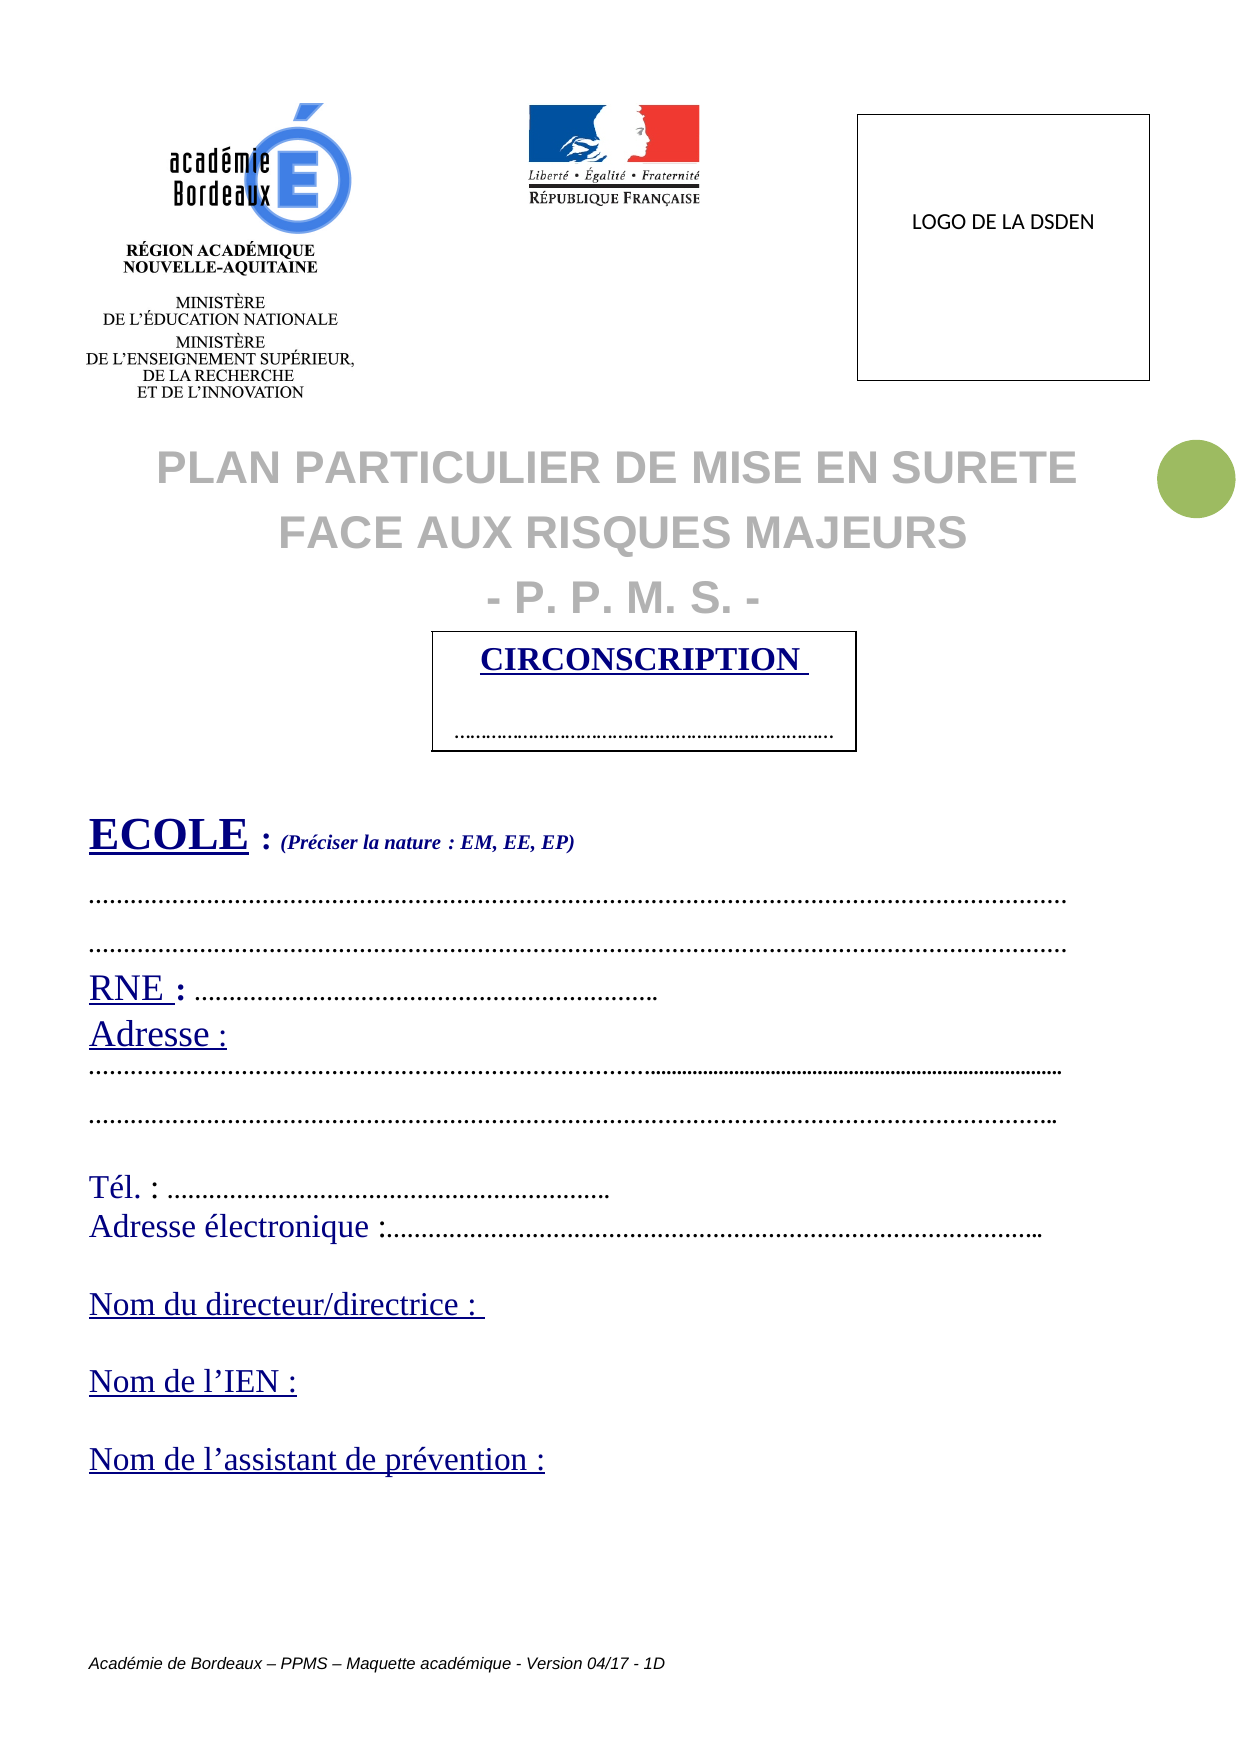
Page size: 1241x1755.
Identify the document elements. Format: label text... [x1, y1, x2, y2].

picture [527, 103, 700, 207]
subtitle Tél. : ………………………………………………………. [89, 1167, 1152, 1206]
subtitle Adresse : [89, 1011, 894, 1054]
text FACE AUX RISQUES MAJEURS [156, 505, 1092, 558]
subtitle ………………………………………………………………………………………………………………………….. [89, 1104, 1152, 1128]
text …………………………………………………………………………………………………………………………… [89, 933, 1152, 957]
text - P. P. M. S. - [156, 571, 1092, 623]
text CIRCONSCRIPTION [448, 640, 840, 678]
text ECOLE : (Préciser la nature : EM, EE, EP) [89, 807, 1152, 859]
text LOGO DE LA DSDEN [873, 207, 1134, 235]
subtitle ………………………………………………………………………............................................................................... [89, 1055, 1152, 1079]
text …………………………………………………………………………………………………………………………… [89, 884, 1152, 908]
text ……………………………………………………………… [448, 716, 840, 743]
subtitle Nom de l’IEN : [89, 1362, 894, 1400]
text PLAN PARTICULIER DE MISE EN SURETE [156, 440, 1092, 493]
picture [86, 103, 354, 398]
subtitle RNE : …………………………………………………………. [89, 958, 894, 1011]
subtitle Nom de l’assistant de prévention : [89, 1439, 894, 1478]
subtitle Adresse électronique :………………………………………………………………………………….. [89, 1206, 1152, 1244]
subtitle Nom du directeur/directrice : [89, 1284, 894, 1322]
